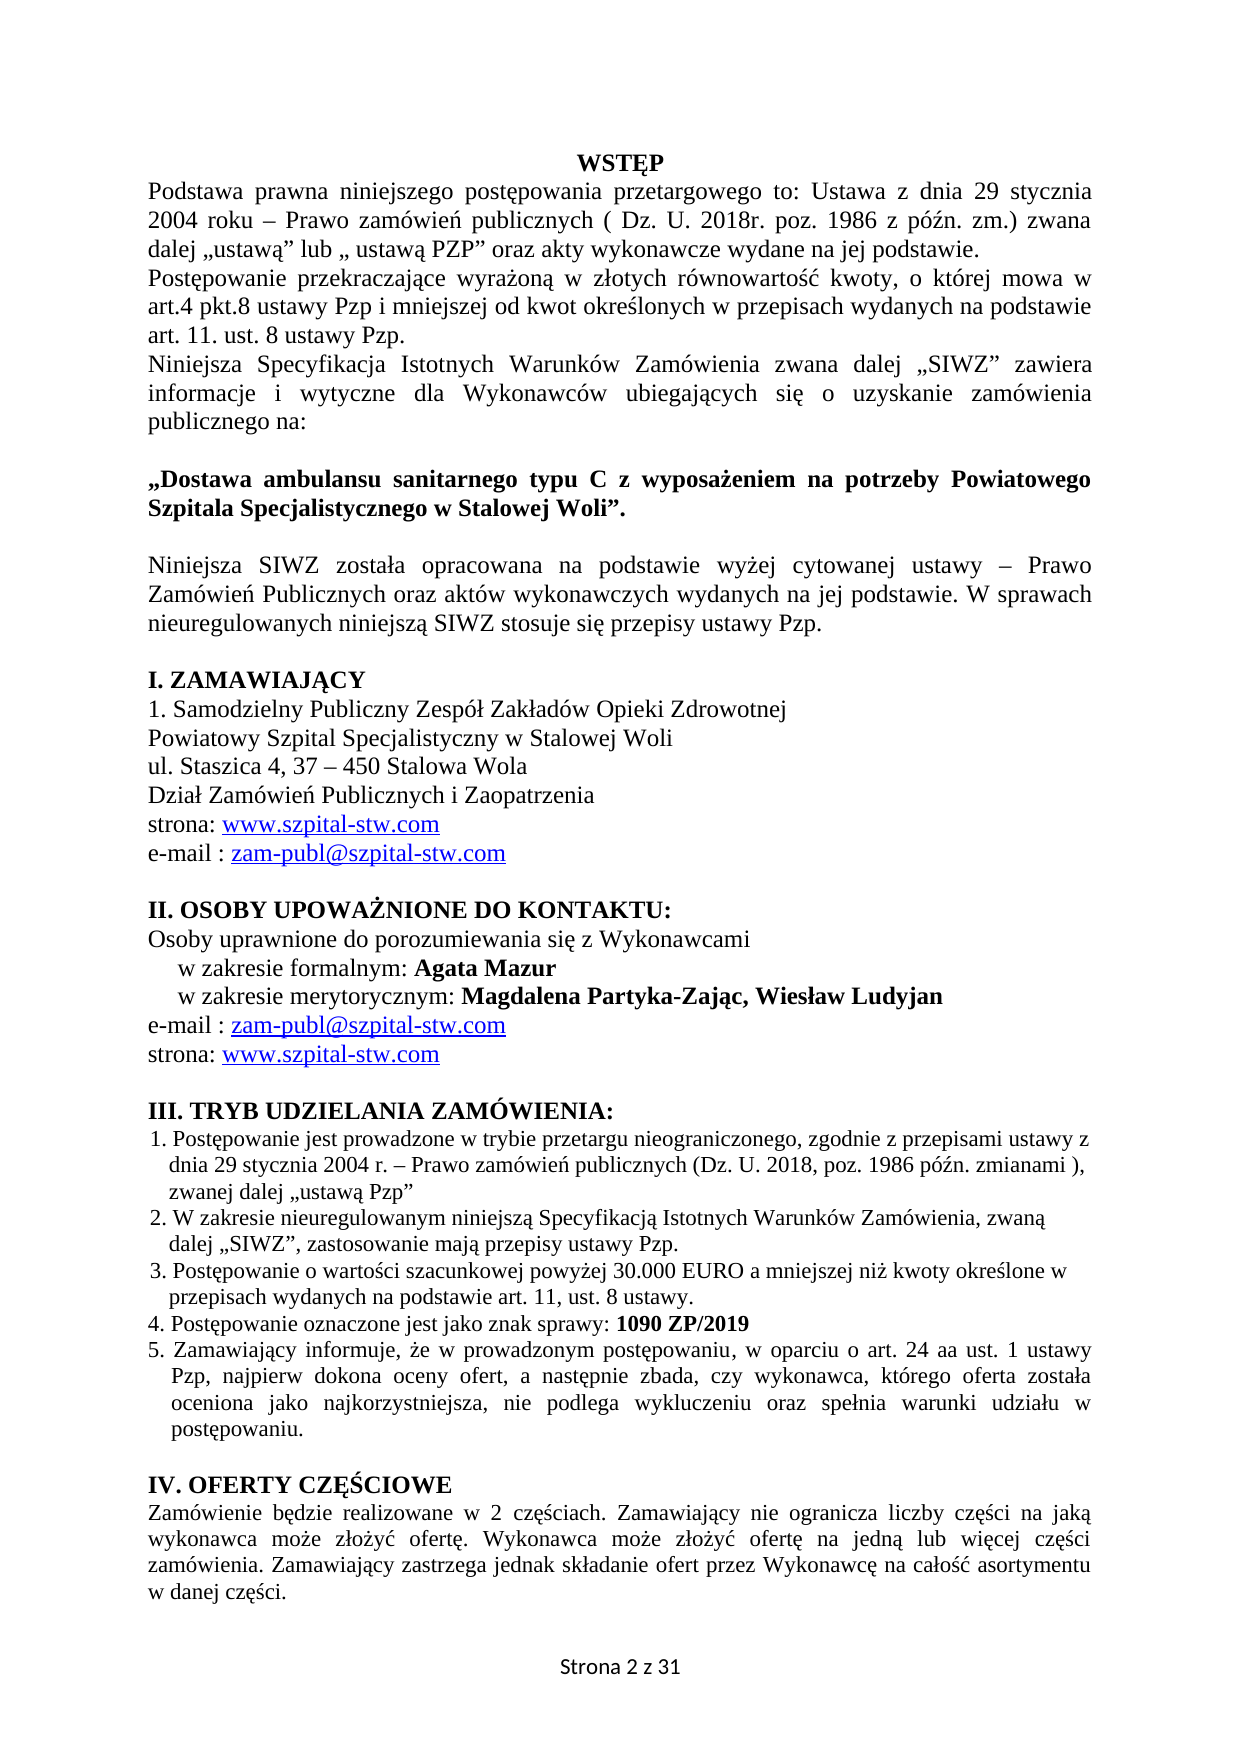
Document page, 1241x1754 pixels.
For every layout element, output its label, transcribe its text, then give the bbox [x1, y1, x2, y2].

text w zakresie merytorycznym: Magdalena Partyka-Zając, Wiesław Ludyjan [177, 981, 1093, 1010]
text WSTĘP [148, 148, 1093, 176]
text Dział Zamówień Publicznych i Zaopatrzenia [148, 780, 1093, 809]
text 3. Postępowanie o wartości szacunkowej powyżej 30.000 EURO a mniejszej niż kwoty określone w przepisach wydanych na podstawie art. 11, ust. 8 ustawy. [149, 1257, 1093, 1309]
text Zamówienie będzie realizowane w 2 częściach. Zamawiający nie ogranicza liczby części na jaką wykonawca może złożyć ofertę. Wykonawca może złożyć ofertę na jedną lub więcej części zamówienia. Zamawiający zastrzega jednak składanie ofert przez Wykonawcę na całość asortymentu w danej części. [148, 1499, 1093, 1604]
text „Dostawa ambulansu sanitarnego typu C z wyposażeniem na potrzeby Powiatowego Szpitala Specjalistycznego w Stalowej Woli”. [148, 464, 1093, 521]
text IV. OFERTY CZĘŚCIOWE [148, 1470, 1093, 1499]
text 1. Postępowanie jest prowadzone w trybie przetargu nieograniczonego, zgodnie z przepisami ustawy z dnia 29 stycznia 2004 r. – Prawo zamówień publicznych (Dz. U. 2018, poz. 1986 późn. zmianami ), zwanej dalej „ustawą Pzp” [149, 1125, 1093, 1204]
text Podstawa prawna niniejszego postępowania przetargowego to: Ustawa z dnia 29 stycznia 2004 roku – Prawo zamówień publicznych ( Dz. U. 2018r. poz. 1986 z późn. zm.) zwana dalej „ustawą” lub „ ustawą PZP” oraz akty wykonawcze wydane na jej podstawie. [148, 176, 1093, 263]
text III. TRYB UDZIELANIA ZAMÓWIENIA: [148, 1096, 1093, 1125]
text 4. Postępowanie oznaczone jest jako znak sprawy: 1090 ZP/2019 [148, 1309, 1093, 1336]
text Osoby uprawnione do porozumiewania się z Wykonawcami [148, 924, 1093, 953]
text w zakresie formalnym: Agata Mazur [177, 953, 1093, 981]
text e-mail : zam-publ@szpital-stw.com [148, 1010, 1093, 1039]
text strona: www.szpital-stw.com [148, 809, 1093, 838]
text Niniejsza SIWZ została opracowana na podstawie wyżej cytowanej ustawy – Prawo Zamówień Publicznych oraz aktów wykonawczych wydanych na jej podstawie. W sprawach nieuregulowanych niniejszą SIWZ stosuje się przepisy ustawy Pzp. [148, 550, 1093, 636]
text II. OSOBY UPOWAŻNIONE DO KONTAKTU: [148, 895, 1093, 924]
text strona: www.szpital-stw.com [148, 1039, 1093, 1068]
text e-mail : zam-publ@szpital-stw.com [148, 838, 1093, 866]
text Postępowanie przekraczające wyrażoną w złotych równowartość kwoty, o której mowa w art.4 pkt.8 ustawy Pzp i mniejszej od kwot określonych w przepisach wydanych na podstawie art. 11. ust. 8 ustawy Pzp. [148, 263, 1093, 349]
text 1. Samodzielny Publiczny Zespół Zakładów Opieki Zdrowotnej [148, 694, 1093, 723]
text 5. Zamawiający informuje, że w prowadzonym postępowaniu, w oparciu o art. 24 aa ust. 1 ustawy Pzp, najpierw dokona oceny ofert, a następnie zbada, czy wykonawca, którego oferta została oceniona jako najkorzystniejsza, nie podlega wykluczeniu oraz spełnia warunki udziału w postępowaniu. [148, 1336, 1093, 1441]
text Powiatowy Szpital Specjalistyczny w Stalowej Woli [148, 723, 1093, 751]
text ul. Staszica 4, 37 – 450 Stalowa Wola [148, 751, 1093, 780]
text I. ZAMAWIAJĄCY [148, 665, 1093, 694]
text 2. W zakresie nieuregulowanym niniejszą Specyfikacją Istotnych Warunków Zamówienia, zwaną dalej „SIWZ”, zastosowanie mają przepisy ustawy Pzp. [149, 1204, 1093, 1257]
text Niniejsza Specyfikacja Istotnych Warunków Zamówienia zwana dalej „SIWZ” zawiera informacje i wytyczne dla Wykonawców ubiegających się o uzyskanie zamówienia publicznego na: [148, 349, 1093, 435]
